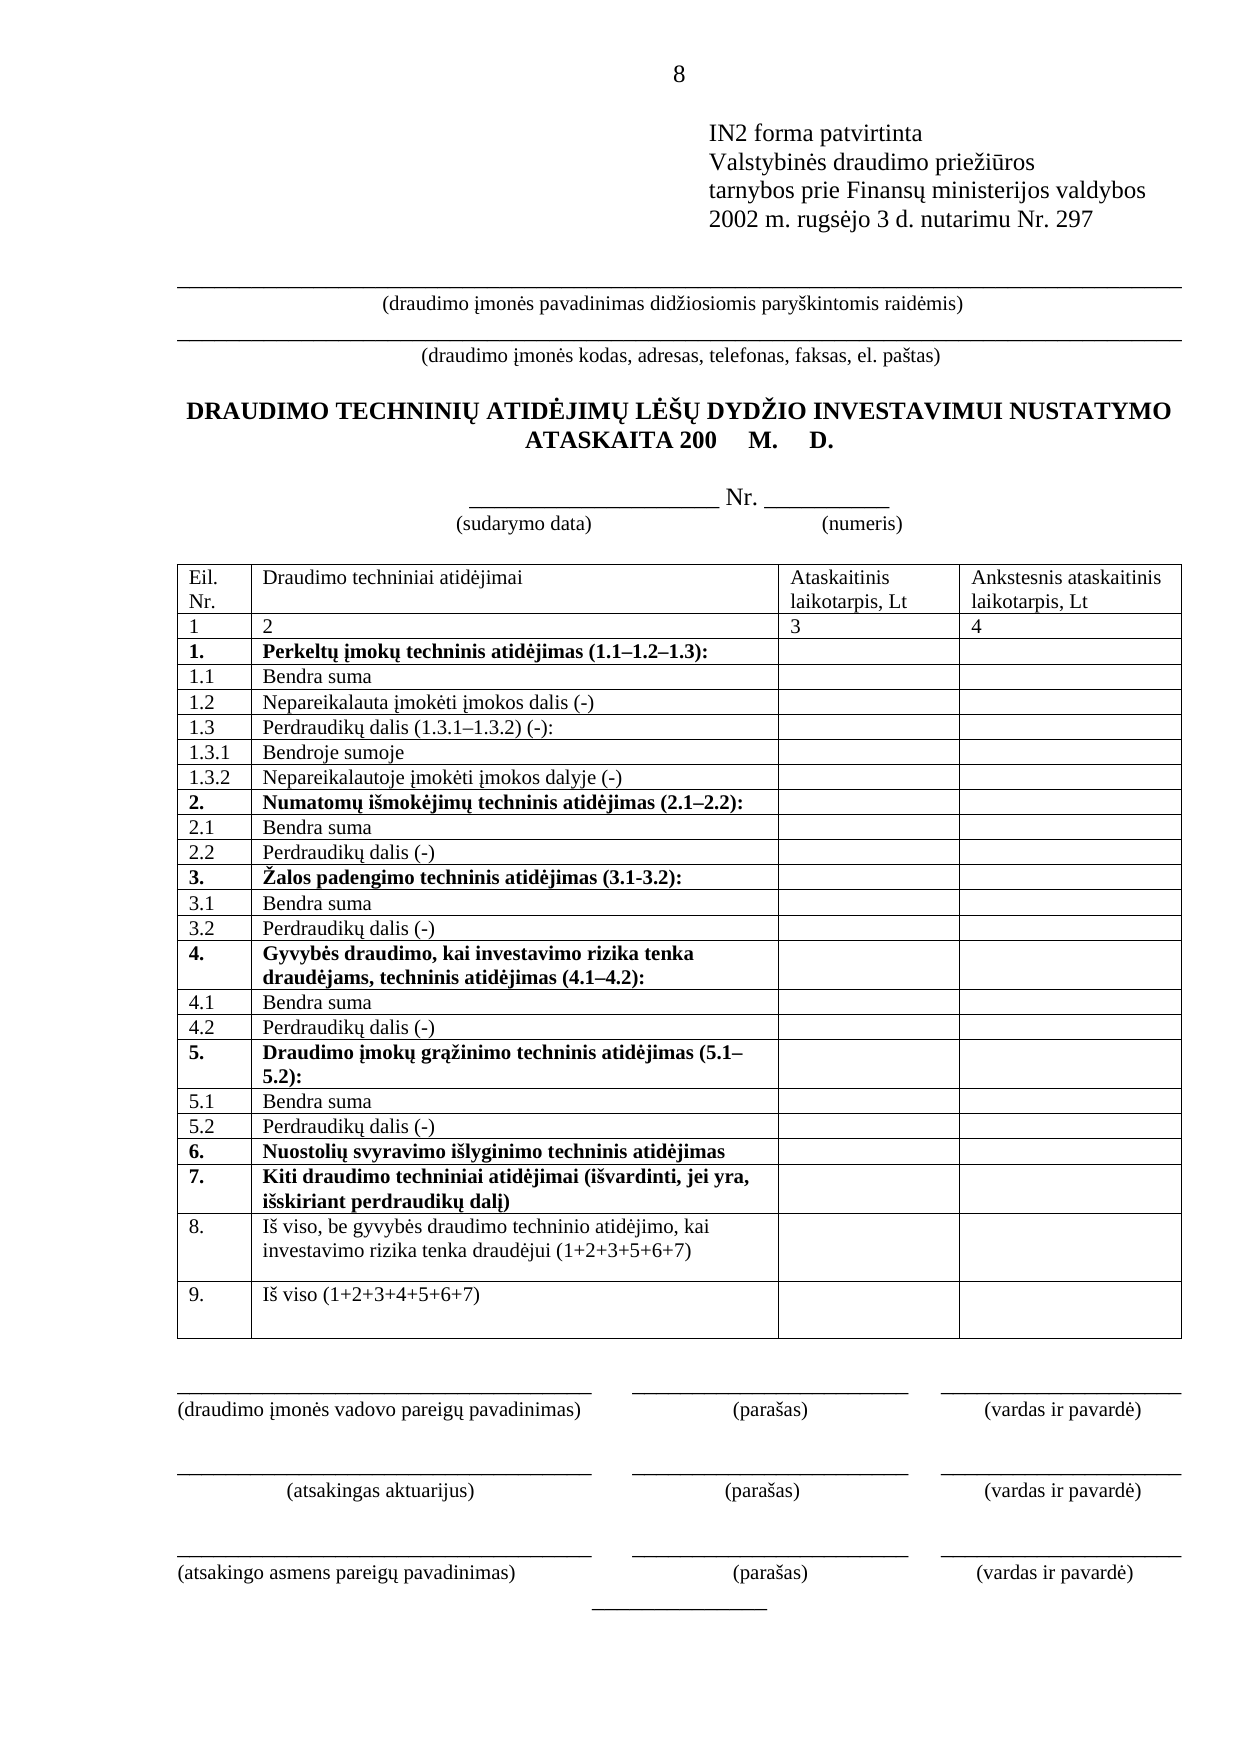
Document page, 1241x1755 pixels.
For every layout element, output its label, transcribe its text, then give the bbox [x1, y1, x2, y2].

table_cell 1.2 [178, 690, 251, 714]
table_cell 2. [178, 790, 251, 814]
table_cell 5.1 [178, 1089, 251, 1113]
table_cell 1.1 [178, 665, 251, 688]
table_cell [960, 790, 1181, 814]
table_cell Iš viso, be gyvybės draudimo techninio atidėjimo, kai investavimo rizika tenka draudėjui (1+2+3+5+6+7) [252, 1214, 778, 1281]
table_cell [960, 1089, 1181, 1113]
table_cell 4.2 [178, 1015, 251, 1039]
table_header Draudimo techniniai atidėjimai [252, 565, 778, 613]
table_cell Perdraudikų dalis (-) [252, 840, 778, 864]
table_cell Žalos padengimo techninis atidėjimas (3.1-3.2): [252, 865, 778, 889]
table_cell 5. [178, 1040, 251, 1088]
table_cell 4.1 [178, 990, 251, 1014]
table_cell 3. [178, 865, 251, 889]
text (atsakingo asmens pareigų pavadinimas) (parašas) (vardas ir pavardė) [177, 1560, 1181, 1584]
table_cell [779, 840, 959, 864]
table_cell [960, 690, 1181, 714]
table_cell [779, 765, 959, 789]
table_cell [960, 715, 1181, 739]
table_cell 3.2 [178, 916, 251, 939]
table_cell 1. [178, 639, 251, 663]
table_cell Nepareikalauta įmokėti įmokos dalis (-) [252, 690, 778, 714]
table_cell 3.1 [178, 890, 251, 914]
table_cell [960, 740, 1181, 764]
table_cell [960, 890, 1181, 914]
table_cell 7. [178, 1165, 251, 1213]
table_cell [960, 941, 1181, 989]
table_cell 2.1 [178, 815, 251, 839]
table_cell 4 [960, 614, 1181, 638]
table_cell Bendroje sumoje [252, 740, 778, 764]
table_cell [779, 1015, 959, 1039]
text (draudimo įmonės pavadinimas didžiosiomis paryškintomis raidėmis) [177, 291, 1181, 315]
table_cell [779, 1282, 959, 1338]
table_cell [960, 1214, 1181, 1281]
table_cell [779, 690, 959, 714]
table_cell 8. [178, 1214, 251, 1281]
table_cell Nuostolių svyravimo išlyginimo techninis atidėjimas [252, 1139, 778, 1163]
text IN2 forma patvirtinta [709, 118, 1181, 147]
table_cell [960, 1282, 1181, 1338]
table_cell [960, 1040, 1181, 1088]
table_cell Bendra suma [252, 1089, 778, 1113]
table_header Ankstesnis ataskaitinis laikotarpis, Lt [960, 565, 1181, 613]
table_cell [779, 1214, 959, 1281]
table_cell Gyvybės draudimo, kai investavimo rizika tenka draudėjams, techninis atidėjimas (4.1–4.2): [252, 941, 778, 989]
table_cell [779, 1114, 959, 1138]
text tarnybos prie Finansų ministerijos valdybos [177, 176, 1181, 204]
table_cell Bendra suma [252, 990, 778, 1014]
table_cell Bendra suma [252, 890, 778, 914]
table_cell 4. [178, 941, 251, 989]
table_cell [960, 765, 1181, 789]
table_cell [779, 941, 959, 989]
text (atsakingas aktuarijus) (parašas) (vardas ir pavardė) [177, 1478, 1181, 1502]
table_cell [960, 865, 1181, 889]
table_cell [779, 815, 959, 839]
table_cell 2.2 [178, 840, 251, 864]
text DRAUDIMO TECHNINIŲ ATIDĖJIMŲ LĖŠŲ DYDŽIO INVESTAVIMUI NUSTATYMO ATASKAITA 200 M. D. [177, 396, 1181, 454]
table_cell 1.3 [178, 715, 251, 739]
text Valstybinės draudimo priežiūros [177, 147, 1181, 176]
table_cell [779, 865, 959, 889]
text (sudarymo data) (numeris) [177, 511, 1181, 535]
table_cell [960, 1114, 1181, 1138]
table_cell [960, 1015, 1181, 1039]
table_cell Bendra suma [252, 815, 778, 839]
table_cell Bendra suma [252, 665, 778, 688]
table_cell 1 [178, 614, 251, 638]
table_cell Perkeltų įmokų techninis atidėjimas (1.1–1.2–1.3): [252, 639, 778, 663]
table_cell [960, 840, 1181, 864]
table_cell 3 [779, 614, 959, 638]
table_cell Perdraudikų dalis (-) [252, 916, 778, 939]
table_cell [960, 639, 1181, 663]
table_cell [960, 665, 1181, 688]
table_cell 1.3.2 [178, 765, 251, 789]
table_cell [779, 790, 959, 814]
table_cell [960, 990, 1181, 1014]
table_header Ataskaitinis laikotarpis, Lt [779, 565, 959, 613]
text ____________________ Nr. __________ [177, 482, 1181, 511]
table_cell [960, 916, 1181, 939]
table_cell Perdraudikų dalis (-) [252, 1015, 778, 1039]
table_cell [779, 1139, 959, 1163]
table_cell [779, 990, 959, 1014]
table_cell [779, 1089, 959, 1113]
table_cell Perdraudikų dalis (-) [252, 1114, 778, 1138]
table_cell Draudimo įmokų grąžinimo techninis atidėjimas (5.1–5.2): [252, 1040, 778, 1088]
table_cell [779, 665, 959, 688]
table_cell Kiti draudimo techniniai atidėjimai (išvardinti, jei yra, išskiriant perdraudikų dalį) [252, 1165, 778, 1213]
table_cell [779, 740, 959, 764]
table_cell [960, 1165, 1181, 1213]
table_cell 6. [178, 1139, 251, 1163]
table_cell 2 [252, 614, 778, 638]
text 2002 m. rugsėjo 3 d. nutarimu Nr. 297 [177, 204, 1181, 233]
table_cell Iš viso (1+2+3+4+5+6+7) [252, 1282, 778, 1338]
table_cell [779, 890, 959, 914]
text (draudimo įmonės kodas, adresas, telefonas, faksas, el. paštas) [177, 343, 1181, 367]
table_cell [779, 1040, 959, 1088]
table_cell [779, 916, 959, 939]
table_cell [779, 639, 959, 663]
table_cell Numatomų išmokėjimų techninis atidėjimas (2.1–2.2): [252, 790, 778, 814]
table_cell 1.3.1 [178, 740, 251, 764]
text ______________ [177, 1584, 1181, 1612]
text (draudimo įmonės vadovo pareigų pavadinimas) (parašas) (vardas ir pavardė) [177, 1397, 1181, 1421]
table_cell 5.2 [178, 1114, 251, 1138]
table_cell Perdraudikų dalis (1.3.1–1.3.2) (-): [252, 715, 778, 739]
table_cell [960, 1139, 1181, 1163]
table_cell [960, 815, 1181, 839]
table_cell Nepareikalautoje įmokėti įmokos dalyje (-) [252, 765, 778, 789]
table_cell [779, 1165, 959, 1213]
table_header Eil. Nr. [178, 565, 251, 613]
table_cell [779, 715, 959, 739]
table_cell 9. [178, 1282, 251, 1338]
